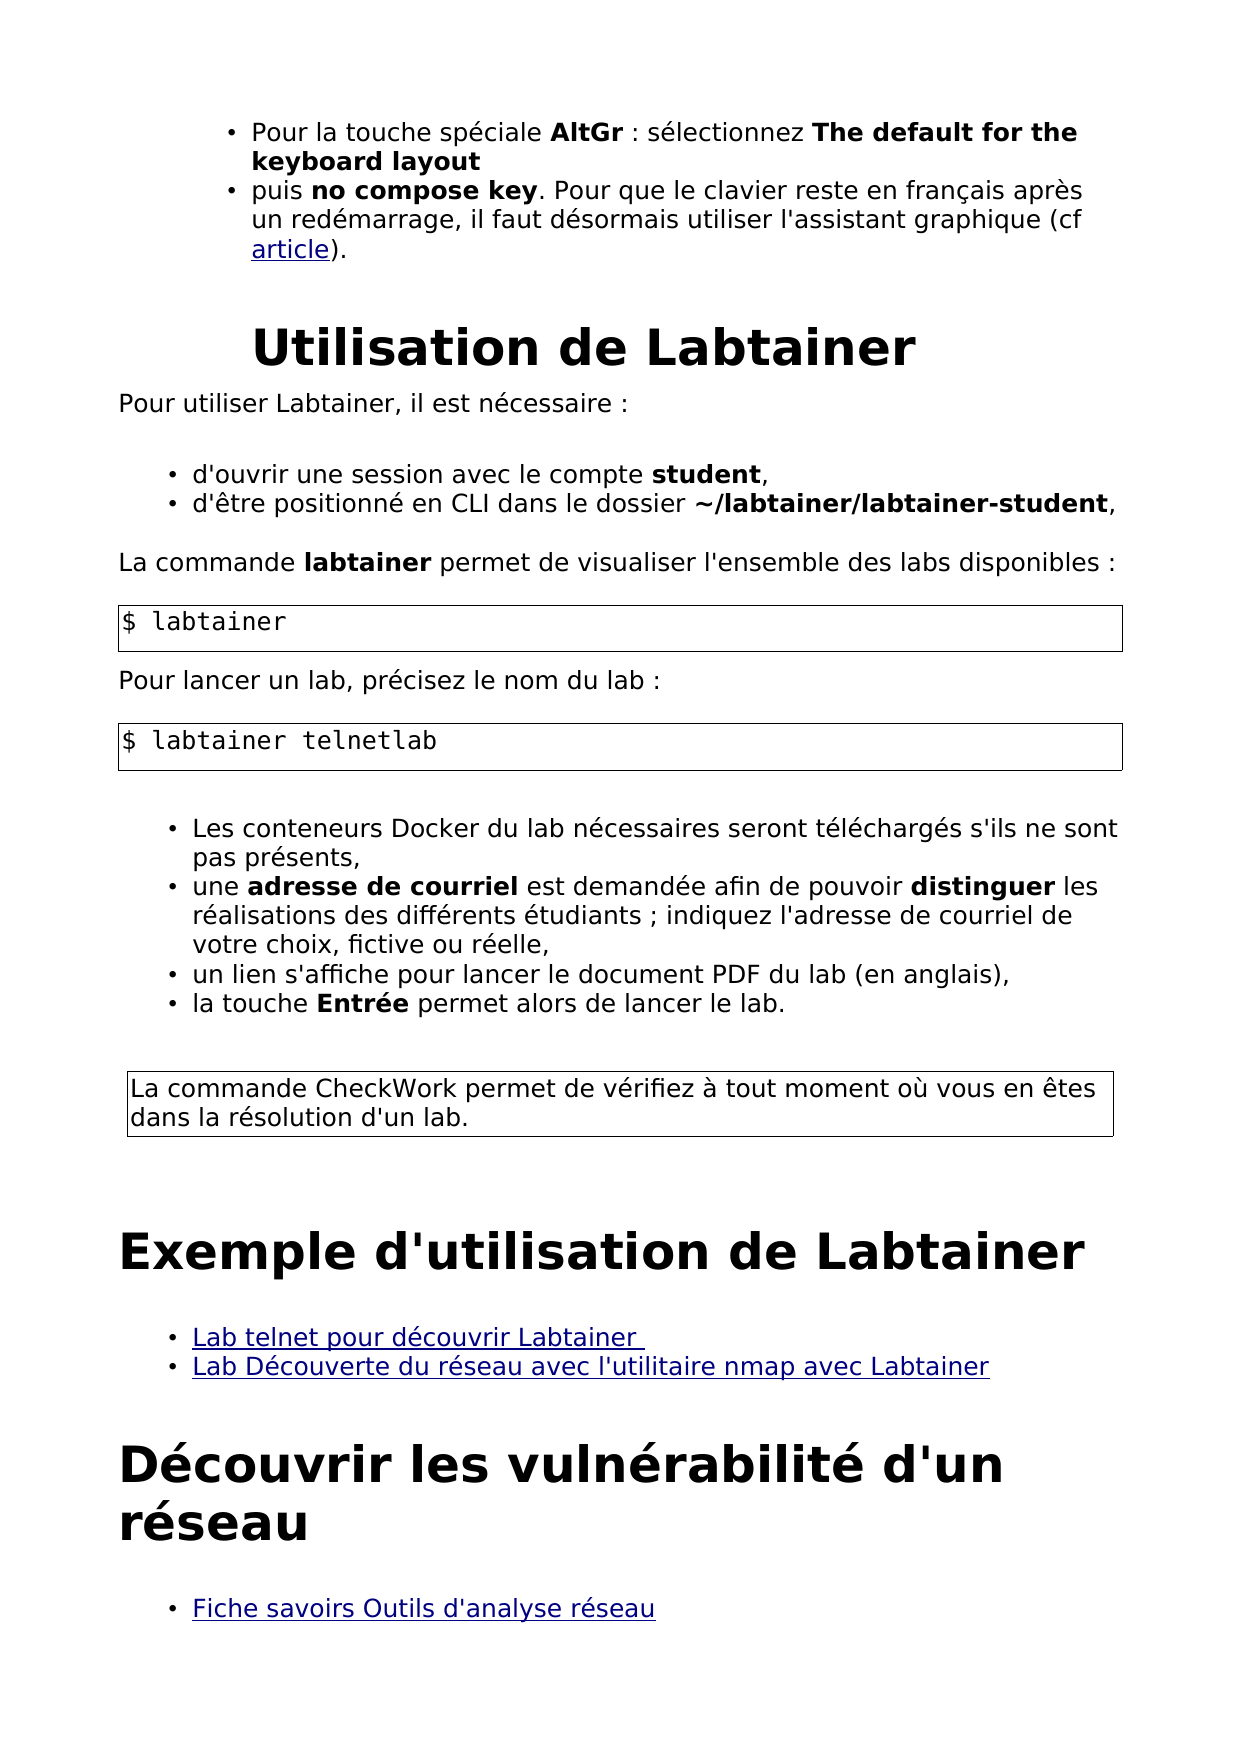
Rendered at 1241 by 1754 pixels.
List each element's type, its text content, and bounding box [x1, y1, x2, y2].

list Lab telnet pour découvrir Labtainer [177, 1323, 1122, 1352]
text Pour utiliser Labtainer, il est nécessaire : [118, 389, 1122, 418]
list d'être positionné en CLI dans le dossier ~/labtainer/labtainer-student, [177, 489, 1122, 519]
list d'ouvrir une session avec le compte student, [177, 460, 1122, 489]
table_header La commande CheckWork permet de vérifiez à tout moment où vous en êtes dans la résolution d'un lab. [128, 1072, 1113, 1136]
list Pour la touche spéciale AltGr : sélectionnez The default for the keyboard layout [236, 118, 1122, 176]
list Les conteneurs Docker du lab nécessaires seront téléchargés s'ils ne sont pas présents, [177, 814, 1122, 872]
list puis no compose key. Pour que le clavier reste en français après un redémarrage, il faut désormais utiliser l'assistant graphique (cf article). [236, 176, 1122, 264]
subtitle Exemple d'utilisation de Labtainer [118, 1223, 1122, 1281]
subtitle Découvrir les vulnérabilité d'un réseau [118, 1436, 1122, 1553]
list Fiche savoirs Outils d'analyse réseau [177, 1594, 1122, 1624]
subtitle Utilisation de Labtainer [236, 318, 1122, 377]
text La commande labtainer permet de visualiser l'ensemble des labs disponibles : [118, 548, 1122, 577]
list Lab Découverte du réseau avec l'utilitaire nmap avec Labtainer [177, 1352, 1122, 1382]
list un lien s'affiche pour lancer le document PDF du lab (en anglais), [177, 960, 1122, 989]
table_header $ labtainer telnetlab [119, 724, 1122, 770]
list la touche Entrée permet alors de lancer le lab. [177, 989, 1122, 1018]
list une adresse de courriel est demandée afin de pouvoir distinguer les réalisations des différents étudiants ; indiquez l'adresse de courriel de votre choix, fictive ou réelle, [177, 872, 1122, 960]
text Pour lancer un lab, précisez le nom du lab : [118, 666, 1122, 696]
table_header $ labtainer [119, 606, 1122, 651]
